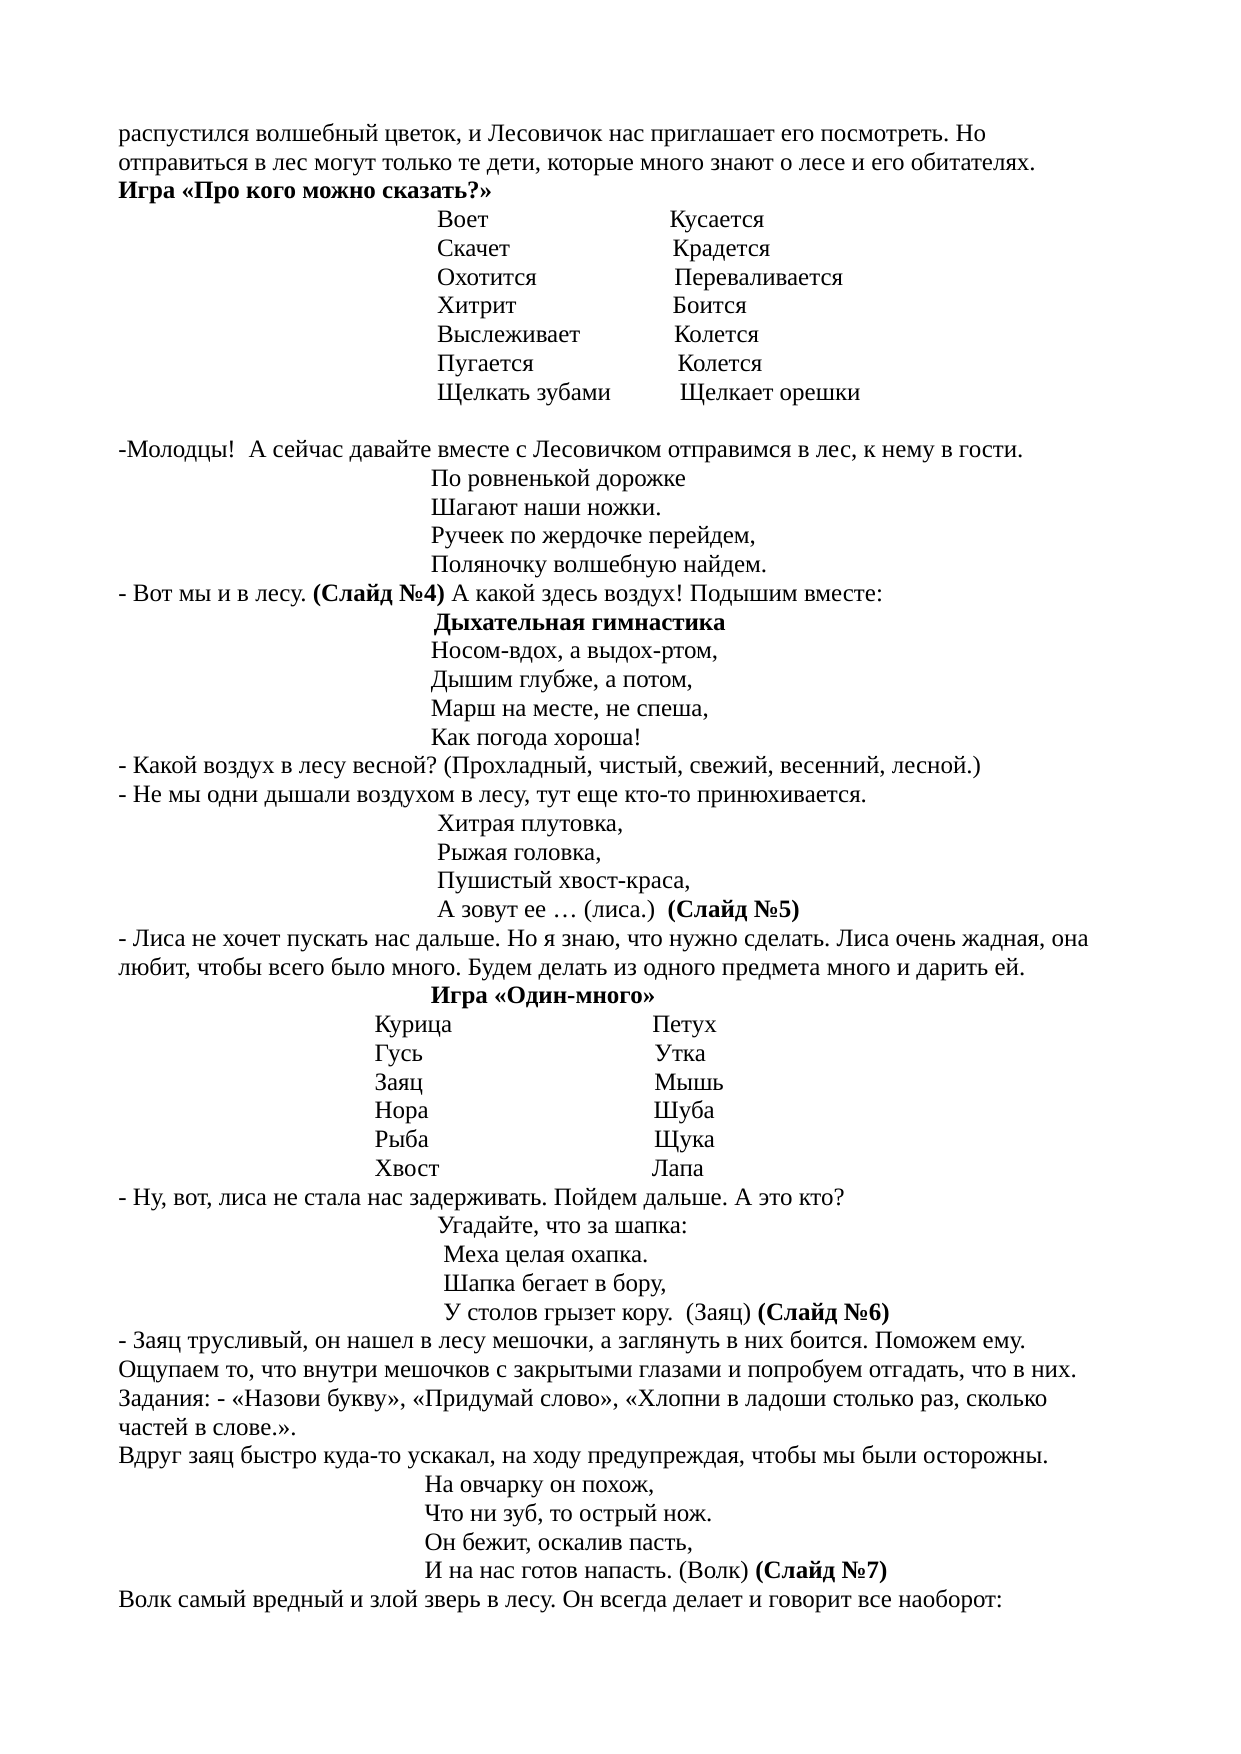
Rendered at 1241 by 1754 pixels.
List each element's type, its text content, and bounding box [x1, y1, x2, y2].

text -Молодцы! А сейчас давайте вместе с Лесовичком отправимся в лес, к нему в гости. [118, 434, 1122, 463]
text Выслеживает Колется [118, 319, 1122, 348]
text Скачет Крадется [118, 233, 1122, 262]
text Рыжая головка, [118, 837, 1122, 866]
text Гусь Утка [118, 1038, 1122, 1067]
text Марш на месте, не спеша, [118, 693, 1122, 722]
text И на нас готов напасть. (Волк) (Слайд №7) [118, 1556, 1122, 1584]
text Курица Петух [118, 1009, 1122, 1038]
text Хвост Лапа [118, 1153, 1122, 1182]
text Шапка бегает в бору, [118, 1268, 1122, 1297]
text Пушистый хвост-краса, [118, 866, 1122, 894]
text Дыхательная гимнастика [118, 607, 1122, 636]
text На овчарку он похож, [118, 1469, 1122, 1498]
text Что ни зуб, то острый нож. [118, 1498, 1122, 1527]
text Он бежит, оскалив пасть, [118, 1527, 1122, 1556]
text Дышим глубже, а потом, [118, 664, 1122, 693]
text Волк самый вредный и злой зверь в лесу. Он всегда делает и говорит все наоборот: [118, 1584, 1122, 1613]
text Заяц Мышь [118, 1067, 1122, 1096]
text Вдруг заяц быстро куда-то ускакал, на ходу предупреждая, чтобы мы были осторожны. [118, 1441, 1122, 1469]
text Игра «Про кого можно сказать?» [118, 176, 1122, 204]
text Охотится Переваливается [118, 262, 1122, 291]
text По ровненькой дорожке [118, 463, 1122, 492]
text Щелкать зубами Щелкает орешки [118, 377, 1122, 406]
text - Какой воздух в лесу весной? (Прохладный, чистый, свежий, весенний, лесной.) [118, 751, 1122, 779]
text Меха целая охапка. [118, 1239, 1122, 1268]
text Поляночку волшебную найдем. [118, 549, 1122, 578]
text Нора Шуба [118, 1096, 1122, 1124]
text Ручеек по жердочке перейдем, [118, 521, 1122, 549]
text А зовут ее … (лиса.) (Слайд №5) [118, 894, 1122, 923]
text Угадайте, что за шапка: [118, 1211, 1122, 1239]
text Хитрит Боится [118, 291, 1122, 319]
text Как погода хороша! [118, 722, 1122, 751]
text Игра «Один-много» [118, 981, 1122, 1009]
text - Ну, вот, лиса не стала нас задерживать. Пойдем дальше. А это кто? [118, 1182, 1122, 1211]
text Шагают наши ножки. [118, 492, 1122, 521]
text Пугается Колется [118, 348, 1122, 377]
text - Лиса не хочет пускать нас дальше. Но я знаю, что нужно сделать. Лиса очень жадная, она любит, чтобы всего было много. Будем делать из одного предмета много и дарить ей. [118, 923, 1122, 981]
text Задания: - «Назови букву», «Придумай слово», «Хлопни в ладоши столько раз, сколько частей в слове.». [118, 1383, 1122, 1441]
text - Вот мы и в лесу. (Слайд №4) А какой здесь воздух! Подышим вместе: [118, 578, 1122, 607]
text - Заяц трусливый, он нашел в лесу мешочки, а заглянуть в них боится. Поможем ему. Ощупаем то, что внутри мешочков с закрытыми глазами и попробуем отгадать, что в них. [118, 1326, 1122, 1383]
text Хитрая плутовка, [118, 808, 1122, 837]
text Воет Кусается [118, 204, 1122, 233]
text Рыба Щука [118, 1124, 1122, 1153]
text Носом-вдох, а выдох-ртом, [118, 636, 1122, 664]
text У столов грызет кору. (Заяц) (Слайд №6) [118, 1297, 1122, 1326]
text распустился волшебный цветок, и Лесовичок нас приглашает его посмотреть. Но отправиться в лес могут только те дети, которые много знают о лесе и его обитателях. [118, 118, 1122, 176]
text - Не мы одни дышали воздухом в лесу, тут еще кто-то принюхивается. [118, 779, 1122, 808]
